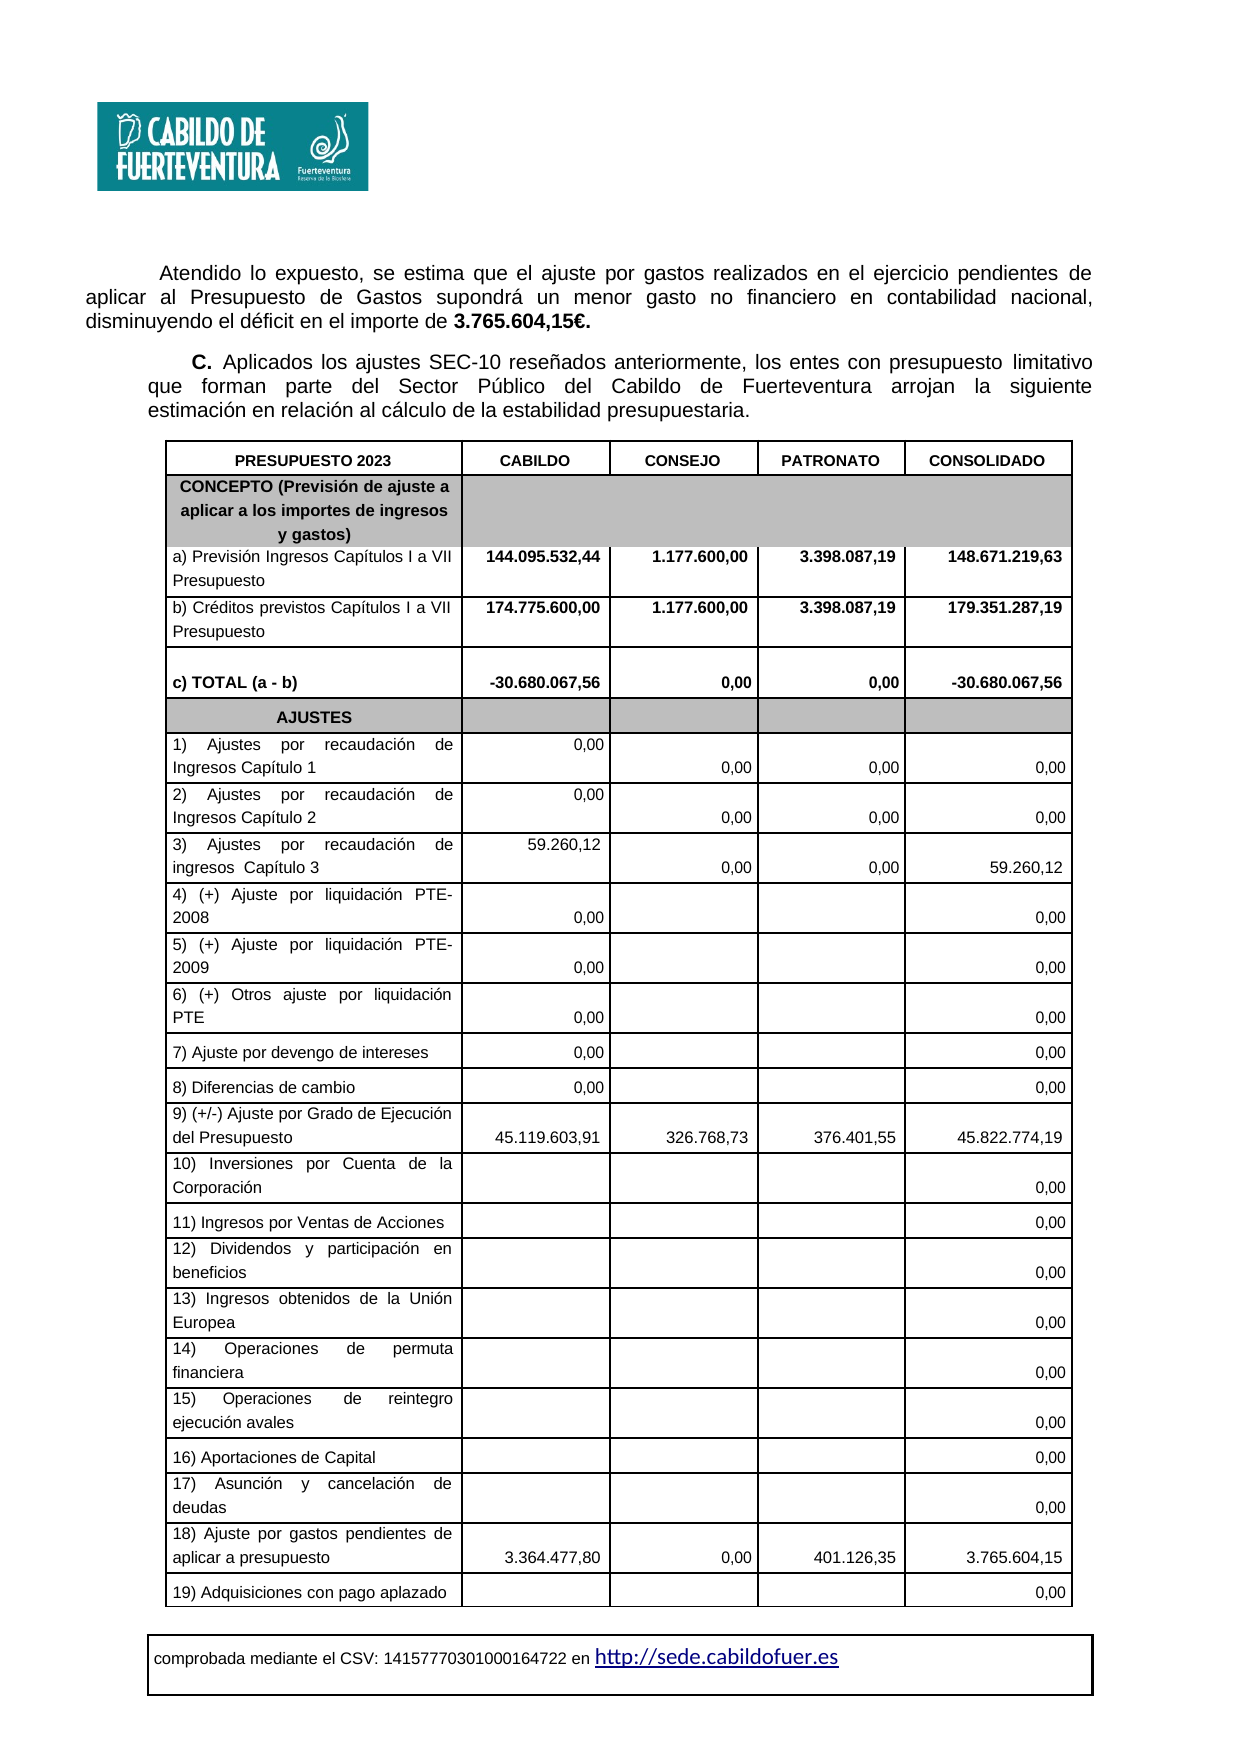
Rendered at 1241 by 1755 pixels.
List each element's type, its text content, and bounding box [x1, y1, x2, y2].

text Atendido lo expuesto, se estima que el ajuste por gastos realizados en el ejercicio pendientes de aplicar al Presupuesto de Gastos supondrá un menor gasto no financiero en contabilidad nacional, disminuyendo el déficit en el importe de 3.765.604,15€. [85, 260, 1093, 333]
table_cell [611, 884, 757, 932]
table_cell 16) Aportaciones de Capital [167, 1439, 461, 1472]
table_cell [611, 1389, 757, 1437]
table_cell 0,00 [906, 934, 1071, 982]
table_cell 0,00 [906, 1069, 1071, 1102]
table_cell 174.775.600,00 [463, 598, 609, 646]
table_cell c) TOTAL (a - b) [167, 648, 461, 697]
table_cell 11) Ingresos por Ventas de Acciones [167, 1204, 461, 1237]
table_cell 0,00 [759, 648, 904, 697]
table_cell 0,00 [906, 1239, 1071, 1287]
table_cell 179.351.287,19 [906, 598, 1071, 646]
table_cell 3.398.087,19 [759, 547, 904, 596]
table_cell 0,00 [759, 734, 904, 782]
table_cell [759, 1204, 904, 1237]
table_cell [611, 1204, 757, 1237]
table_cell 0,00 [611, 648, 757, 697]
table_cell 3.765.604,15 [906, 1524, 1071, 1572]
table_cell 0,00 [759, 834, 904, 882]
table_cell 0,00 [463, 884, 609, 932]
table_cell 0,00 [906, 1389, 1071, 1437]
table_cell 3.398.087,19 [759, 598, 904, 646]
table_cell AJUSTES [167, 699, 461, 732]
table_cell 0,00 [759, 784, 904, 832]
table_cell [463, 1389, 609, 1437]
table_cell [759, 934, 904, 982]
table_cell [759, 1034, 904, 1067]
table_cell [463, 1154, 609, 1202]
table_cell [906, 699, 1071, 732]
table_cell 14) Operaciones de permuta financiera [167, 1339, 461, 1387]
table_cell 0,00 [906, 734, 1071, 782]
table_header CONSEJO [611, 442, 757, 474]
table_cell 0,00 [611, 734, 757, 782]
table_cell [611, 1474, 757, 1522]
table_header PRESUPUESTO 2023 [167, 442, 461, 474]
table_cell [611, 984, 757, 1032]
table_cell -30.680.067,56 [463, 648, 609, 697]
table_cell [611, 1574, 757, 1606]
table_cell 0,00 [906, 1154, 1071, 1202]
table_header CONSOLIDADO [906, 442, 1071, 474]
table_cell 45.119.603,91 [463, 1104, 609, 1152]
table_cell 5) (+) Ajuste por liquidación PTE- 2009 [167, 934, 461, 982]
table_cell 1.177.600,00 [611, 547, 757, 596]
table_cell 148.671.219,63 [906, 547, 1071, 596]
table_cell 59.260,12 [906, 834, 1071, 882]
table_cell 0,00 [906, 884, 1071, 932]
table_cell 15) Operaciones de reintegro ejecución avales [167, 1389, 461, 1437]
table_cell 8) Diferencias de cambio [167, 1069, 461, 1102]
table_cell 4) (+) Ajuste por liquidación PTE- 2008 [167, 884, 461, 932]
table_cell 0,00 [906, 1339, 1071, 1387]
table_cell [759, 699, 904, 732]
table_cell [759, 1339, 904, 1387]
table_cell 0,00 [906, 1034, 1071, 1067]
table_cell 0,00 [463, 734, 609, 782]
table_cell [463, 1439, 609, 1472]
table_cell 0,00 [906, 1439, 1071, 1472]
table_cell 0,00 [463, 1069, 609, 1102]
table_cell 6) (+) Otros ajuste por liquidación PTE [167, 984, 461, 1032]
table_cell [463, 1289, 609, 1337]
table_cell 1) Ajustes por recaudación de Ingresos Capítulo 1 [167, 734, 461, 782]
table_cell 0,00 [906, 784, 1071, 832]
table_cell 13) Ingresos obtenidos de la Unión Europea [167, 1289, 461, 1337]
table_cell 144.095.532,44 [463, 547, 609, 596]
table_header CABILDO [463, 442, 609, 474]
table_cell [611, 1034, 757, 1067]
table_cell 0,00 [611, 1524, 757, 1572]
table_cell 3.364.477,80 [463, 1524, 609, 1572]
table_cell [759, 1154, 904, 1202]
table_cell [463, 1574, 609, 1606]
table_cell 0,00 [906, 1574, 1071, 1606]
table_cell b) Créditos previstos Capítulos I a VII Presupuesto [167, 598, 461, 646]
table_cell 45.822.774,19 [906, 1104, 1071, 1152]
table_cell [611, 1289, 757, 1337]
list Aplicados los ajustes SEC-10 reseñados anteriormente, los entes con presupuesto limitativo que forman parte del Sector Público del Cabildo de Fuerteventura arrojan la siguiente estimación en relación al cálculo de la estabilidad presupuestaria. [116, 350, 1093, 422]
table_header PATRONATO [759, 442, 904, 474]
table_cell 19) Adquisiciones con pago aplazado [167, 1574, 461, 1606]
table_cell 0,00 [463, 934, 609, 982]
table_cell [611, 1339, 757, 1387]
table_cell [463, 1204, 609, 1237]
table_cell 59.260,12 [463, 834, 609, 882]
table_cell 17) Asunción y cancelación de deudas [167, 1474, 461, 1522]
table_cell [759, 1289, 904, 1337]
table_cell 0,00 [906, 1289, 1071, 1337]
table_cell 12) Dividendos y participación en beneficios [167, 1239, 461, 1287]
table_cell 0,00 [463, 1034, 609, 1067]
table_cell -30.680.067,56 [906, 648, 1071, 697]
table_cell 7) Ajuste por devengo de intereses [167, 1034, 461, 1067]
table_cell 401.126,35 [759, 1524, 904, 1572]
table_cell [759, 1474, 904, 1522]
table_cell [611, 699, 757, 732]
table_cell 18) Ajuste por gastos pendientes de aplicar a presupuesto [167, 1524, 461, 1572]
table_cell 326.768,73 [611, 1104, 757, 1152]
table_cell 0,00 [906, 1204, 1071, 1237]
table_cell CONCEPTO (Previsión de ajuste a aplicar a los importes de ingresos y gastos) [167, 476, 461, 547]
table_cell 0,00 [463, 984, 609, 1032]
table_cell 0,00 [463, 784, 609, 832]
table_cell 0,00 [611, 784, 757, 832]
table_cell [611, 934, 757, 982]
table_cell [611, 1439, 757, 1472]
table_cell [611, 1239, 757, 1287]
table_cell 9) (+/-) Ajuste por Grado de Ejecución del Presupuesto [167, 1104, 461, 1152]
table_cell [611, 1154, 757, 1202]
table_cell [759, 1239, 904, 1287]
table_cell [759, 1574, 904, 1606]
table_cell [463, 1474, 609, 1522]
table_cell 0,00 [906, 984, 1071, 1032]
table_cell [759, 884, 904, 932]
table_cell [759, 1439, 904, 1472]
table_cell 2) Ajustes por recaudación de Ingresos Capítulo 2 [167, 784, 461, 832]
table_cell [463, 1239, 609, 1287]
table_cell [463, 476, 1071, 547]
table_cell [759, 984, 904, 1032]
table_cell [463, 1339, 609, 1387]
table_cell 10) Inversiones por Cuenta de la Corporación [167, 1154, 461, 1202]
table_cell 1.177.600,00 [611, 598, 757, 646]
table_cell 3) Ajustes por recaudación de ingresos Capítulo 3 [167, 834, 461, 882]
table_cell [611, 1069, 757, 1102]
table_cell [759, 1389, 904, 1437]
table_cell [463, 699, 609, 732]
table_cell a) Previsión Ingresos Capítulos I a VII Presupuesto [167, 547, 461, 596]
table_cell 0,00 [906, 1474, 1071, 1522]
table_cell 0,00 [611, 834, 757, 882]
table_cell [759, 1069, 904, 1102]
table_cell 376.401,55 [759, 1104, 904, 1152]
